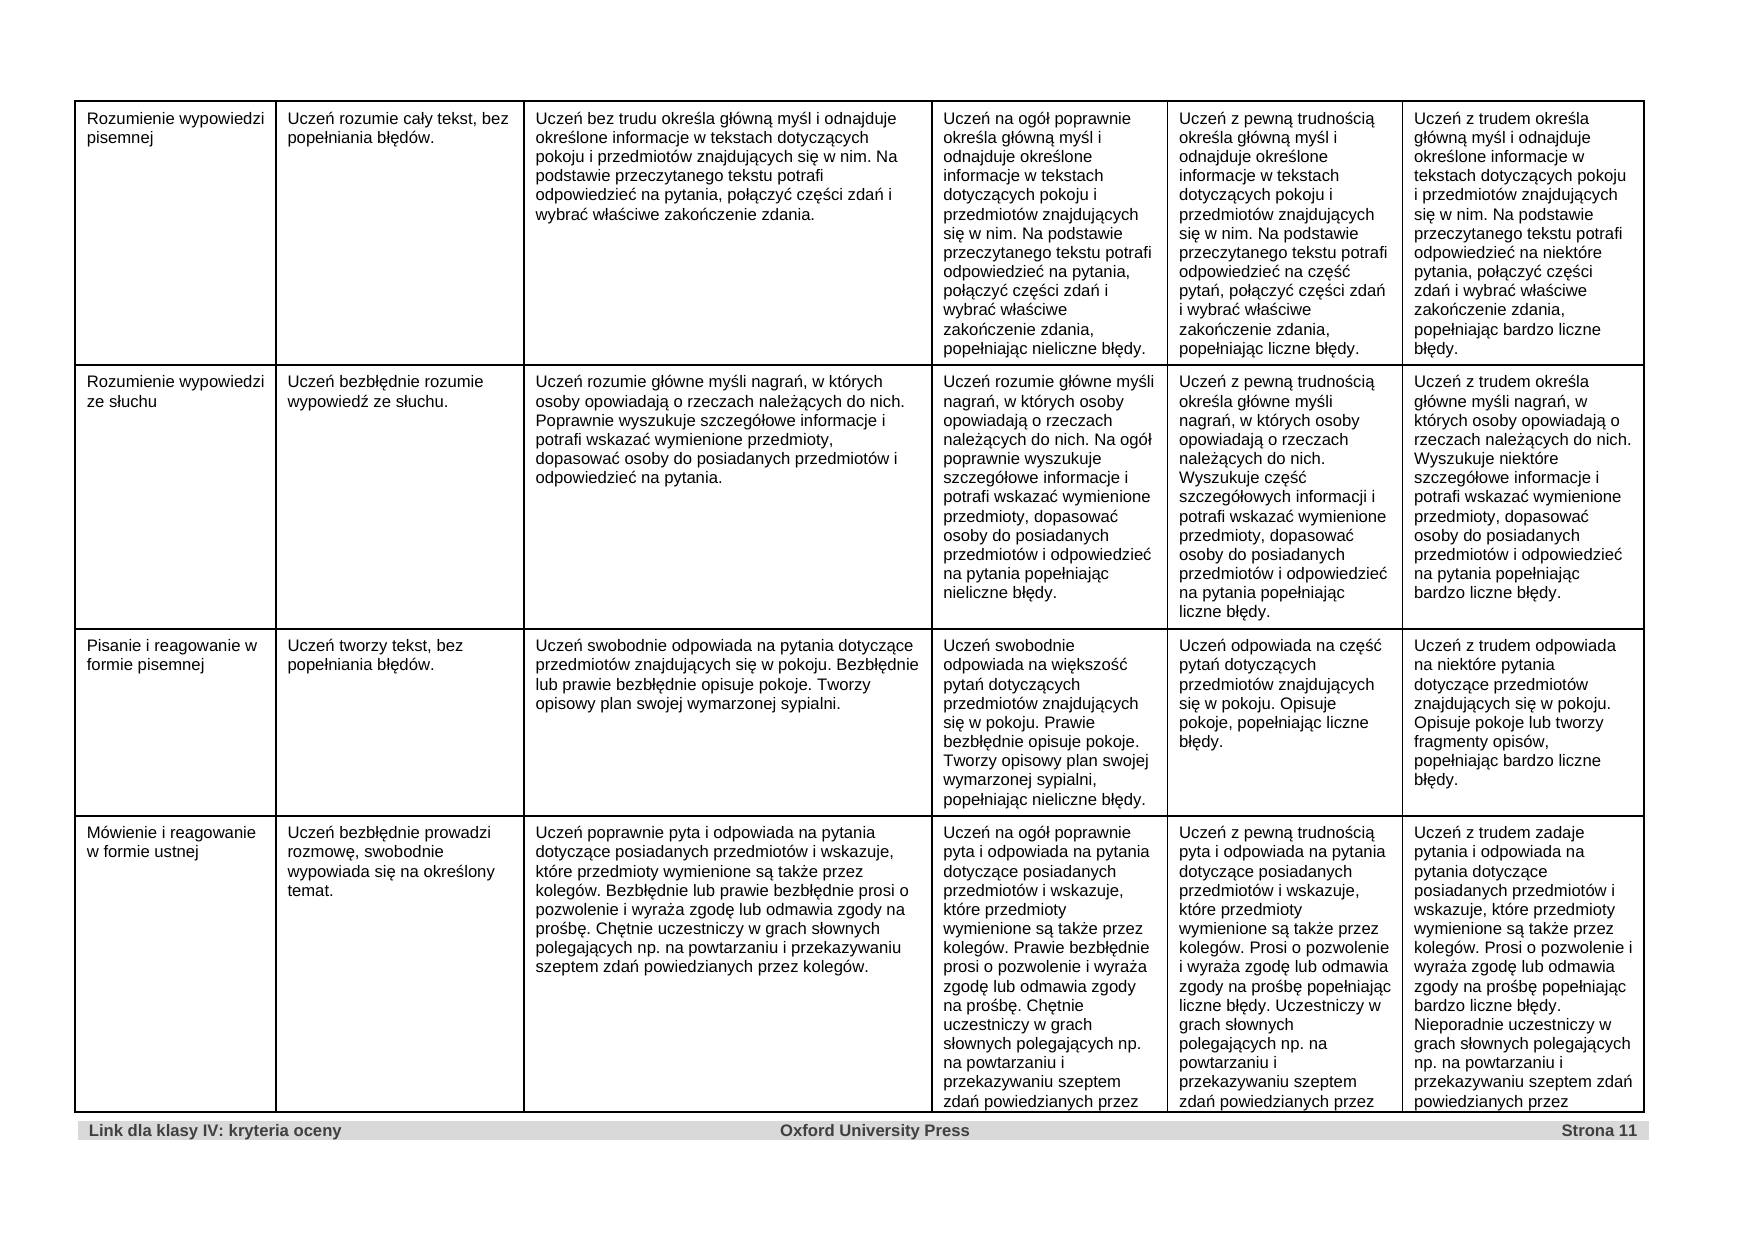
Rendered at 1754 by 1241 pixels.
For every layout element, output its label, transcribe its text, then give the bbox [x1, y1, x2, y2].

table_cell Mówienie i reagowanie w formie ustnej [76, 817, 275, 1111]
table_cell Uczeń na ogół poprawnie określa główną myśl i odnajduje określone informacje w tekstach dotyczących pokoju i przedmiotów znajdujących się w nim. Na podstawie przeczytanego tekstu potrafi odpowiedzieć na pytania, połączyć części zdań i wybrać właściwe zakończenie zdania, popełniając nieliczne błędy. [933, 102, 1167, 364]
table_cell Uczeń tworzy tekst, bez popełniania błędów. [277, 630, 523, 815]
table_cell Uczeń rozumie cały tekst, bez popełniania błędów. [277, 102, 523, 364]
table_cell Uczeń z trudem odpowiada na niektóre pytania dotyczące przedmiotów znajdujących się w pokoju. Opisuje pokoje lub tworzy fragmenty opisów, popełniając bardzo liczne błędy. [1403, 630, 1643, 815]
table_cell [1645, 364, 1653, 628]
table_cell Rozumienie wypowiedzi pisemnej [76, 102, 275, 364]
table_cell Uczeń bezbłędnie prowadzi rozmowę, swobodnie wypowiada się na określony temat. [277, 817, 523, 1111]
table_cell Uczeń swobodnie odpowiada na pytania dotyczące przedmiotów znajdujących się w pokoju. Bezbłędnie lub prawie bezbłędnie opisuje pokoje. Tworzy opisowy plan swojej wymarzonej sypialni. [525, 630, 931, 815]
table_cell Uczeń bezbłędnie rozumie wypowiedź ze słuchu. [277, 366, 523, 628]
table_cell Uczeń swobodnie odpowiada na większość pytań dotyczących przedmiotów znajdujących się w pokoju. Prawie bezbłędnie opisuje pokoje. Tworzy opisowy plan swojej wymarzonej sypialni, popełniając nieliczne błędy. [933, 630, 1167, 815]
table_cell Uczeń z trudem określa główną myśl i odnajduje określone informacje w tekstach dotyczących pokoju i przedmiotów znajdujących się w nim. Na podstawie przeczytanego tekstu potrafi odpowiedzieć na niektóre pytania, połączyć części zdań i wybrać właściwe zakończenie zdania, popełniając bardzo liczne błędy. [1403, 102, 1643, 364]
table_cell Uczeń poprawnie pyta i odpowiada na pytania dotyczące posiadanych przedmiotów i wskazuje, które przedmioty wymienione są także przez kolegów. Bezbłędnie lub prawie bezbłędnie prosi o pozwolenie i wyraża zgodę lub odmawia zgody na prośbę. Chętnie uczestniczy w grach słownych polegających np. na powtarzaniu i przekazywaniu szeptem zdań powiedzianych przez kolegów. [525, 817, 931, 1111]
table_cell Rozumienie wypowiedzi ze słuchu [76, 366, 275, 628]
table_cell Uczeń z pewną trudnością określa główne myśli nagrań, w których osoby opowiadają o rzeczach należących do nich. Wyszukuje część szczegółowych informacji i potrafi wskazać wymienione przedmioty, dopasować osoby do posiadanych przedmiotów i odpowiedzieć na pytania popełniając liczne błędy. [1168, 366, 1402, 628]
table_cell [1645, 815, 1653, 1111]
table_cell Uczeń rozumie główne myśli nagrań, w których osoby opowiadają o rzeczach należących do nich. Na ogół poprawnie wyszukuje szczegółowe informacje i potrafi wskazać wymienione przedmioty, dopasować osoby do posiadanych przedmiotów i odpowiedzieć na pytania popełniając nieliczne błędy. [933, 366, 1167, 628]
table_cell Uczeń rozumie główne myśli nagrań, w których osoby opowiadają o rzeczach należących do nich. Poprawnie wyszukuje szczegółowe informacje i potrafi wskazać wymienione przedmioty, dopasować osoby do posiadanych przedmiotów i odpowiedzieć na pytania. [525, 366, 931, 628]
table_cell Uczeń z pewną trudnością pyta i odpowiada na pytania dotyczące posiadanych przedmiotów i wskazuje, które przedmioty wymienione są także przez kolegów. Prosi o pozwolenie i wyraża zgodę lub odmawia zgody na prośbę popełniając liczne błędy. Uczestniczy w grach słownych polegających np. na powtarzaniu i przekazywaniu szeptem zdań powiedzianych przez [1168, 817, 1402, 1111]
table_cell Uczeń z trudem określa główne myśli nagrań, w których osoby opowiadają o rzeczach należących do nich. Wyszukuje niektóre szczegółowe informacje i potrafi wskazać wymienione przedmioty, dopasować osoby do posiadanych przedmiotów i odpowiedzieć na pytania popełniając bardzo liczne błędy. [1403, 366, 1643, 628]
table_cell [1645, 628, 1653, 815]
table_cell Uczeń na ogół poprawnie pyta i odpowiada na pytania dotyczące posiadanych przedmiotów i wskazuje, które przedmioty wymienione są także przez kolegów. Prawie bezbłędnie prosi o pozwolenie i wyraża zgodę lub odmawia zgody na prośbę. Chętnie uczestniczy w grach słownych polegających np. na powtarzaniu i przekazywaniu szeptem zdań powiedzianych przez [933, 817, 1167, 1111]
table_cell Uczeń odpowiada na część pytań dotyczących przedmiotów znajdujących się w pokoju. Opisuje pokoje, popełniając liczne błędy. [1168, 630, 1402, 815]
table_cell Uczeń z trudem zadaje pytania i odpowiada na pytania dotyczące posiadanych przedmiotów i wskazuje, które przedmioty wymienione są także przez kolegów. Prosi o pozwolenie i wyraża zgodę lub odmawia zgody na prośbę popełniając bardzo liczne błędy. Nieporadnie uczestniczy w grach słownych polegających np. na powtarzaniu i przekazywaniu szeptem zdań powiedzianych przez [1403, 817, 1643, 1111]
table_cell Pisanie i reagowanie w formie pisemnej [76, 630, 275, 815]
table_cell Uczeń z pewną trudnością określa główną myśl i odnajduje określone informacje w tekstach dotyczących pokoju i przedmiotów znajdujących się w nim. Na podstawie przeczytanego tekstu potrafi odpowiedzieć na część pytań, połączyć części zdań i wybrać właściwe zakończenie zdania, popełniając liczne błędy. [1168, 102, 1402, 364]
table_cell Uczeń bez trudu określa główną myśl i odnajduje określone informacje w tekstach dotyczących pokoju i przedmiotów znajdujących się w nim. Na podstawie przeczytanego tekstu potrafi odpowiedzieć na pytania, połączyć części zdań i wybrać właściwe zakończenie zdania. [525, 102, 931, 364]
table_cell [1645, 100, 1653, 364]
